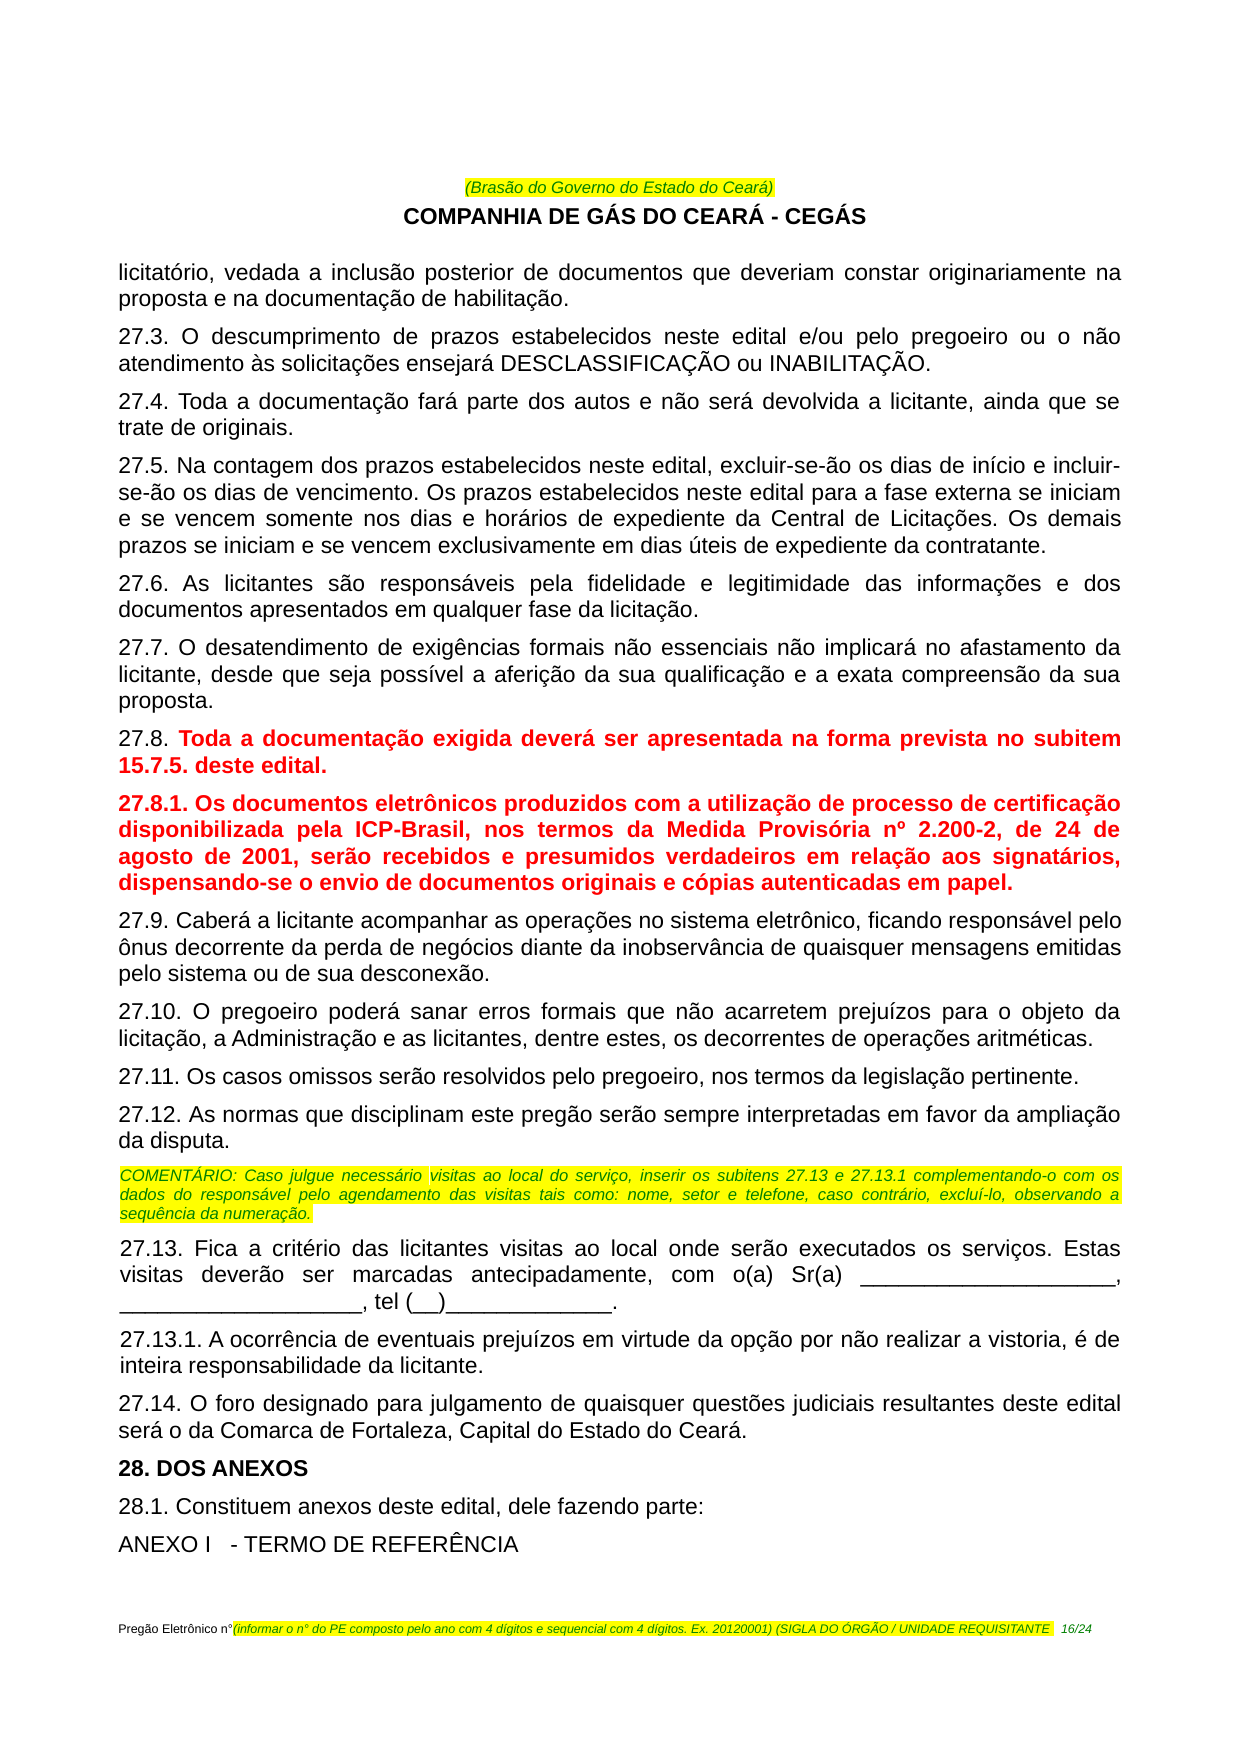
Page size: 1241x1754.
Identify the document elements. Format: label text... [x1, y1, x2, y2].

text 27.4. Toda a documentação fará parte dos autos e não será devolvida a licitante, ainda que se trate de originais. [118, 388, 1122, 441]
text 27.8. Toda a documentação exigida deverá ser apresentada na forma prevista no subitem 15.7.5. deste edital. [118, 725, 1122, 778]
text COMENTÁRIO: Caso julgue necessário visitas ao local do serviço, inserir os subitens 27.13 e 27.13.1 complementando-o com os dados do responsável pelo agendamento das visitas tais como: nome, setor e telefone, caso contrário, excluí-lo, observando a sequência da numeração. [119, 1166, 1122, 1223]
text 27.8.1. Os documentos eletrônicos produzidos com a utilização de processo de certificação disponibilizada pela ICP-Brasil, nos termos da Medida Provisória nº 2.200-2, de 24 de agosto de 2001, serão recebidos e presumidos verdadeiros em relação aos signatários, dispensando-se o envio de documentos originais e cópias autenticadas em papel. [118, 790, 1122, 895]
text 27.3. O descumprimento de prazos estabelecidos neste edital e/ou pelo pregoeiro ou o não atendimento às solicitações ensejará DESCLASSIFICAÇÃO ou INABILITAÇÃO. [118, 323, 1122, 376]
text 27.13.1. A ocorrência de eventuais prejuízos em virtude da opção por não realizar a vistoria, é de inteira responsabilidade da licitante. [119, 1326, 1122, 1378]
text 27.10. O pregoeiro poderá sanar erros formais que não acarretem prejuízos para o objeto da licitação, a Administração e as licitantes, dentre estes, os decorrentes de operações aritméticas. [118, 998, 1122, 1051]
text licitatório, vedada a inclusão posterior de documentos que deveriam constar originariamente na proposta e na documentação de habilitação. [118, 259, 1122, 311]
text 28. DOS ANEXOS [118, 1455, 1122, 1481]
text 27.12. As normas que disciplinam este pregão serão sempre interpretadas em favor da ampliação da disputa. [118, 1101, 1122, 1154]
text 28.1. Constituem anexos deste edital, dele fazendo parte: [118, 1493, 1122, 1519]
text 27.7. O desatendimento de exigências formais não essenciais não implicará no afastamento da licitante, desde que seja possível a aferição da sua qualificação e a exata compreensão da sua proposta. [118, 634, 1122, 713]
text ANEXO I - TERMO DE REFERÊNCIA [118, 1531, 1122, 1558]
text 27.13. Fica a critério das licitantes visitas ao local onde serão executados os serviços. Estas visitas deverão ser marcadas antecipadamente, com o(a) Sr(a) ____________________, ___________________, tel (__)_____________. [119, 1235, 1122, 1314]
text 27.6. As licitantes são responsáveis pela fidelidade e legitimidade das informações e dos documentos apresentados em qualquer fase da licitação. [118, 570, 1122, 622]
text 27.9. Caberá a licitante acompanhar as operações no sistema eletrônico, ficando responsável pelo ônus decorrente da perda de negócios diante da inobservância de quaisquer mensagens emitidas pelo sistema ou de sua desconexão. [118, 907, 1122, 986]
text 27.5. Na contagem dos prazos estabelecidos neste edital, excluir-se-ão os dias de início e incluir-se-ão os dias de vencimento. Os prazos estabelecidos neste edital para a fase externa se iniciam e se vencem somente nos dias e horários de expediente da Central de Licitações. Os demais prazos se iniciam e se vencem exclusivamente em dias úteis de expediente da contratante. [118, 452, 1122, 558]
text 27.14. O foro designado para julgamento de quaisquer questões judiciais resultantes deste edital será o da Comarca de Fortaleza, Capital do Estado do Ceará. [118, 1390, 1122, 1443]
text 27.11. Os casos omissos serão resolvidos pelo pregoeiro, nos termos da legislação pertinente. [118, 1063, 1122, 1089]
